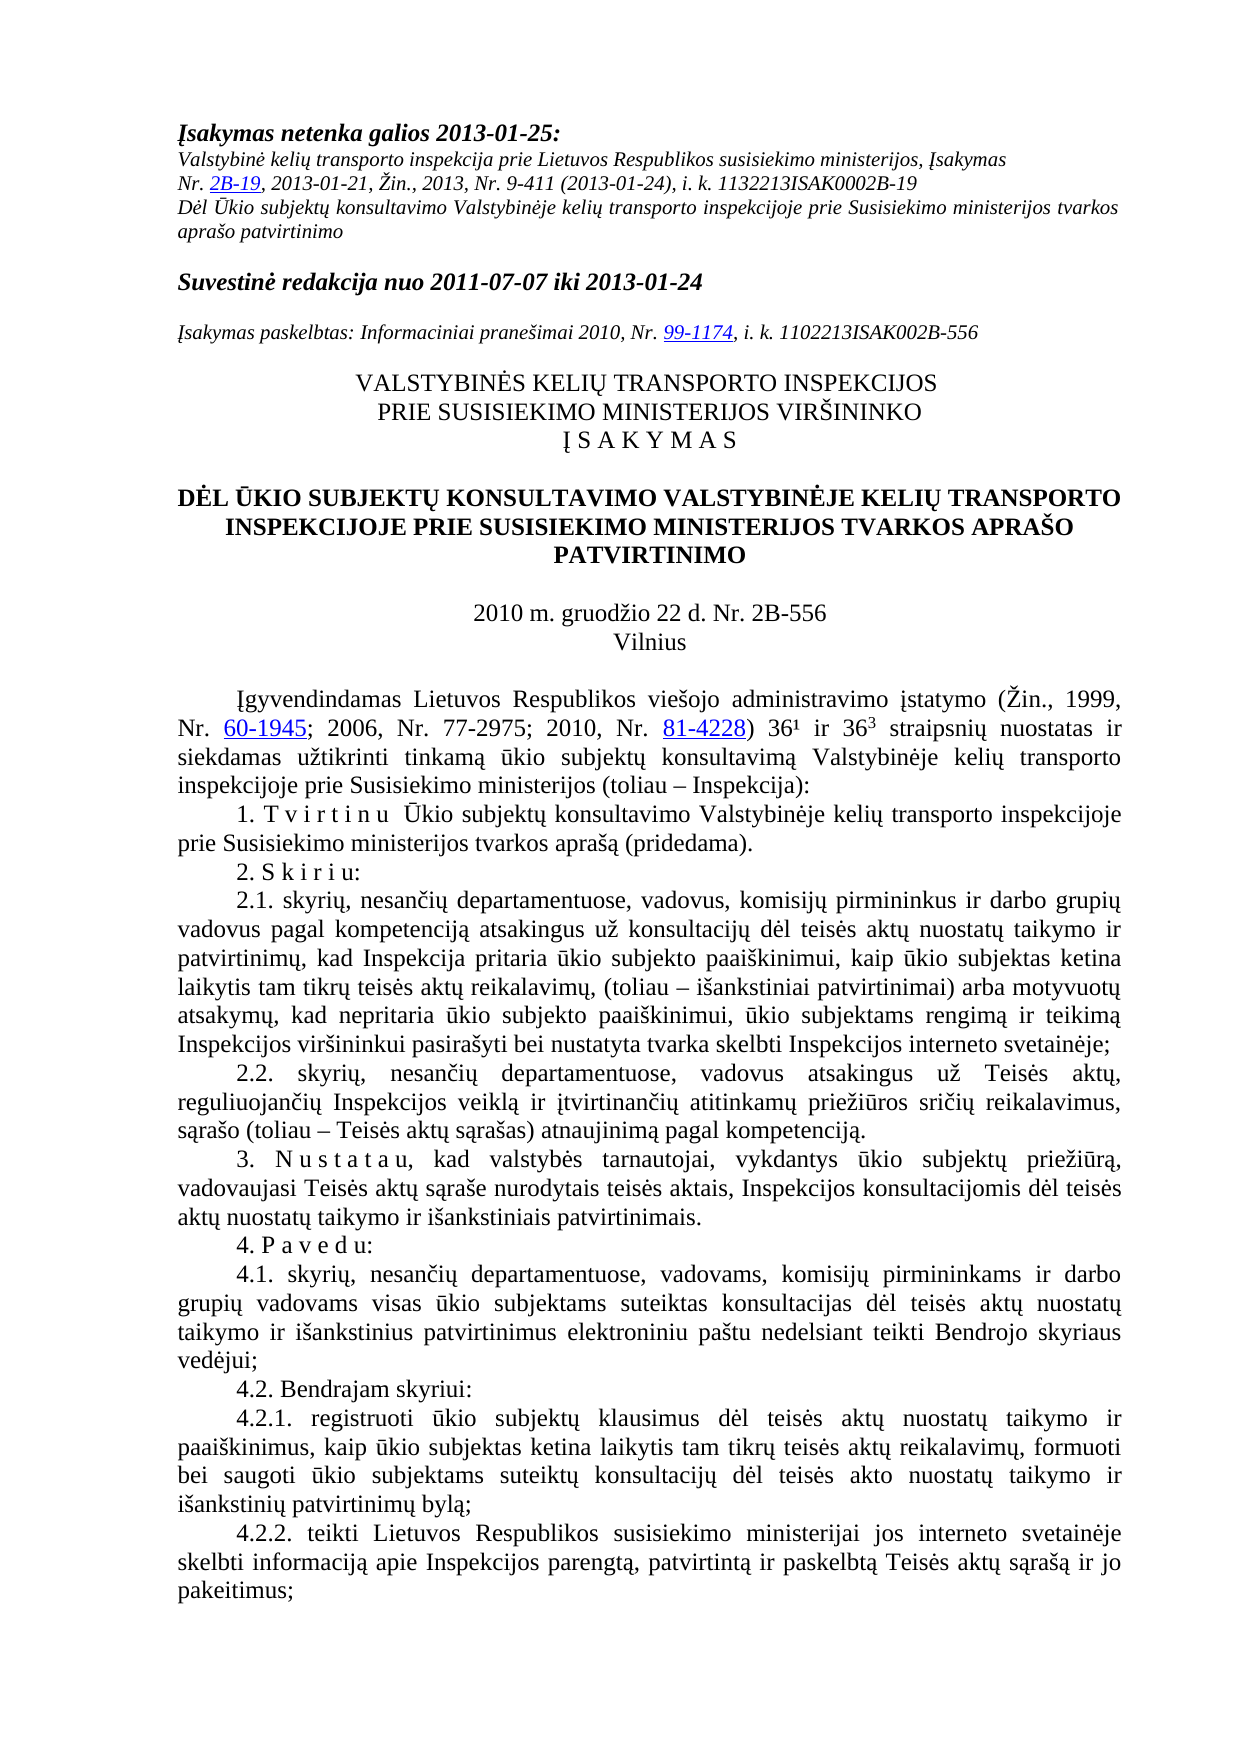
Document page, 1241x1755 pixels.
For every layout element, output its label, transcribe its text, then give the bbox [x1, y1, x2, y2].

text ĮSAKYMAS [177, 426, 1122, 454]
text 3. Nustatau, kad valstybės tarnautojai, vykdantys ūkio subjektų priežiūrą, vadovaujasi Teisės aktų sąraše nurodytais teisės aktais, Inspekcijos konsultacijomis dėl teisės aktų nuostatų taikymo ir išankstiniais patvirtinimais. [177, 1144, 1122, 1231]
text Nr. 2B-19, 2013-01-21, Žin., 2013, Nr. 9-411 (2013-01-24), i. k. 1132213ISAK0002B-19 [177, 171, 1122, 195]
text 2.2. skyrių, nesančių departamentuose, vadovus atsakingus už Teisės aktų, reguliuojančių Inspekcijos veiklą ir įtvirtinančių atitinkamų priežiūros sričių reikalavimus, sąrašo (toliau – Teisės aktų sąrašas) atnaujinimą pagal kompetenciją. [177, 1058, 1122, 1144]
text 2.1. skyrių, nesančių departamentuose, vadovus, komisijų pirmininkus ir darbo grupių vadovus pagal kompetenciją atsakingus už konsultacijų dėl teisės aktų nuostatų taikymo ir patvirtinimų, kad Inspekcija pritaria ūkio subjekto paaiškinimui, kaip ūkio subjektas ketina laikytis tam tikrų teisės aktų reikalavimų, (toliau – išankstiniai patvirtinimai) arba motyvuotų atsakymų, kad nepritaria ūkio subjekto paaiškinimui, ūkio subjektams rengimą ir teikimą Inspekcijos viršininkui pasirašyti bei nustatyta tvarka skelbti Inspekcijos interneto svetainėje; [177, 886, 1122, 1058]
text Suvestinė redakcija nuo 2011-07-07 iki 2013-01-24 [177, 267, 1122, 296]
text 4.2. Bendrajam skyriui: [177, 1374, 1122, 1403]
text Dėl Ūkio subjektų konsultavimo Valstybinėje kelių transporto inspekcijoje prie Susisiekimo ministerijos tvarkos aprašo patvirtinimo [177, 195, 1122, 243]
text DĖL ŪKIO SUBJEKTŲ KONSULTAVIMO VALSTYBINĖJE KELIŲ TRANSPORTO INSPEKCIJOJE PRIE SUSISIEKIMO MINISTERIJOS TVARKOS APRAŠO PATVIRTINIMO [177, 483, 1122, 569]
text Vilnius [177, 627, 1122, 656]
text 4.1. skyrių, nesančių departamentuose, vadovams, komisijų pirmininkams ir darbo grupių vadovams visas ūkio subjektams suteiktas konsultacijas dėl teisės aktų nuostatų taikymo ir išankstinius patvirtinimus elektroniniu paštu nedelsiant teikti Bendrojo skyriaus vedėjui; [177, 1259, 1122, 1374]
text PRIE SUSISIEKIMO MINISTERIJOS VIRŠININKO [177, 397, 1122, 426]
text Įsakymas paskelbtas: Informaciniai pranešimai 2010, Nr. 99-1174, i. k. 1102213ISAK002B-556 [177, 320, 1122, 344]
text Valstybinė kelių transporto inspekcija prie Lietuvos Respublikos susisiekimo ministerijos, Įsakymas [177, 147, 1122, 171]
text 2010 m. gruodžio 22 d. Nr. 2B-556 [177, 598, 1122, 627]
text 4.2.1. registruoti ūkio subjektų klausimus dėl teisės aktų nuostatų taikymo ir paaiškinimus, kaip ūkio subjektas ketina laikytis tam tikrų teisės aktų reikalavimų, formuoti bei saugoti ūkio subjektams suteiktų konsultacijų dėl teisės akto nuostatų taikymo ir išankstinių patvirtinimų bylą; [177, 1403, 1122, 1518]
text VALSTYBINĖS KELIŲ TRANSPORTO INSPEKCIJOS [177, 368, 1122, 397]
text Įsakymas netenka galios 2013-01-25: [177, 118, 1122, 147]
text 1. Tvirtinu Ūkio subjektų konsultavimo Valstybinėje kelių transporto inspekcijoje prie Susisiekimo ministerijos tvarkos aprašą (pridedama). [177, 799, 1122, 857]
text Įgyvendindamas Lietuvos Respublikos viešojo administravimo įstatymo (Žin., 1999, Nr. 60-1945; 2006, Nr. 77-2975; 2010, Nr. 81-4228) 36¹ ir 363 straipsnių nuostatas ir siekdamas užtikrinti tinkamą ūkio subjektų konsultavimą Valstybinėje kelių transporto inspekcijoje prie Susisiekimo ministerijos (toliau – Inspekcija): [177, 684, 1122, 799]
text 4. Pavedu: [177, 1231, 1122, 1259]
text 2. Skiriu: [177, 857, 1122, 886]
text 4.2.2. teikti Lietuvos Respublikos susisiekimo ministerijai jos interneto svetainėje skelbti informaciją apie Inspekcijos parengtą, patvirtintą ir paskelbtą Teisės aktų sąrašą ir jo pakeitimus; [177, 1518, 1122, 1604]
